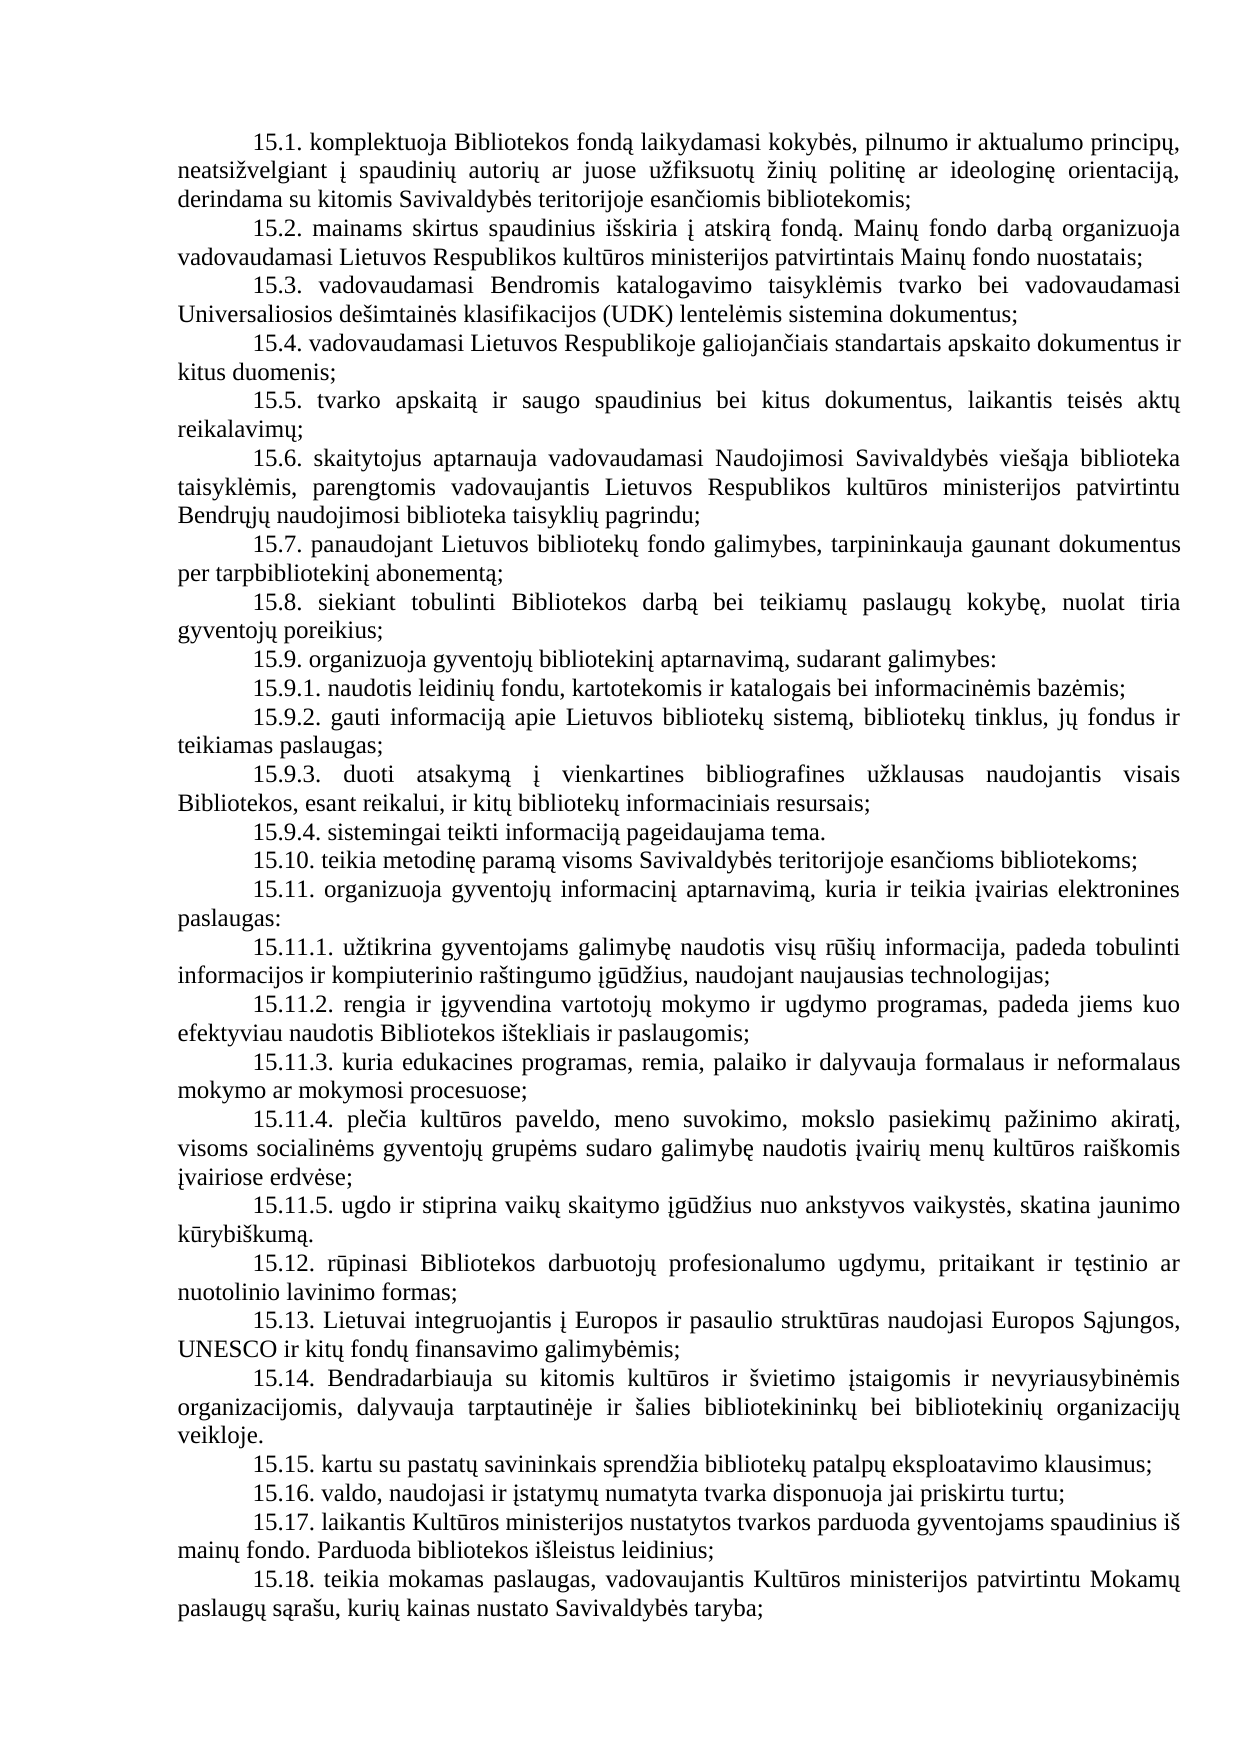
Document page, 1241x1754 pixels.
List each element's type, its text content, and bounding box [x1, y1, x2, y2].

text 15.16. valdo, naudojasi ir įstatymų numatyta tvarka disponuoja jai priskirtu turtu; [177, 1478, 1181, 1507]
text 15.18. teikia mokamas paslaugas, vadovaujantis Kultūros ministerijos patvirtintu Mokamų paslaugų sąrašu, kurių kainas nustato Savivaldybės taryba; [177, 1564, 1181, 1622]
text 15.2. mainams skirtus spaudinius išskiria į atskirą fondą. Mainų fondo darbą organizuoja vadovaudamasi Lietuvos Respublikos kultūros ministerijos patvirtintais Mainų fondo nuostatais; [177, 213, 1181, 271]
text 15.6. skaitytojus aptarnauja vadovaudamasi Naudojimosi Savivaldybės viešąja biblioteka taisyklėmis, parengtomis vadovaujantis Lietuvos Respublikos kultūros ministerijos patvirtintu Bendrųjų naudojimosi biblioteka taisyklių pagrindu; [177, 443, 1181, 529]
text 15.9.3. duoti atsakymą į vienkartines bibliografines užklausas naudojantis visais Bibliotekos, esant reikalui, ir kitų bibliotekų informaciniais resursais; [177, 759, 1181, 817]
text 15.11. organizuoja gyventojų informacinį aptarnavimą, kuria ir teikia įvairias elektronines paslaugas: [177, 874, 1181, 932]
text 15.9. organizuoja gyventojų bibliotekinį aptarnavimą, sudarant galimybes: [177, 644, 1181, 673]
text 15.3. vadovaudamasi Bendromis katalogavimo taisyklėmis tvarko bei vadovaudamasi Universaliosios dešimtainės klasifikacijos (UDK) lentelėmis sistemina dokumentus; [177, 271, 1181, 328]
text 15.1. komplektuoja Bibliotekos fondą laikydamasi kokybės, pilnumo ir aktualumo principų, neatsižvelgiant į spaudinių autorių ar juose užfiksuotų žinių politinę ar ideologinę orientaciją, derindama su kitomis Savivaldybės teritorijoje esančiomis bibliotekomis; [177, 127, 1181, 213]
text 15.8. siekiant tobulinti Bibliotekos darbą bei teikiamų paslaugų kokybę, nuolat tiria gyventojų poreikius; [177, 587, 1181, 644]
text 15.11.1. užtikrina gyventojams galimybę naudotis visų rūšių informacija, padeda tobulinti informacijos ir kompiuterinio raštingumo įgūdžius, naudojant naujausias technologijas; [177, 932, 1181, 989]
text 15.15. kartu su pastatų savininkais sprendžia bibliotekų patalpų eksploatavimo klausimus; [177, 1449, 1181, 1478]
text 15.14. Bendradarbiauja su kitomis kultūros ir švietimo įstaigomis ir nevyriausybinėmis organizacijomis, dalyvauja tarptautinėje ir šalies bibliotekininkų bei bibliotekinių organizacijų veikloje. [177, 1363, 1181, 1449]
text 15.4. vadovaudamasi Lietuvos Respublikoje galiojančiais standartais apskaito dokumentus ir kitus duomenis; [177, 328, 1181, 386]
text 15.11.3. kuria edukacines programas, remia, palaiko ir dalyvauja formalaus ir neformalaus mokymo ar mokymosi procesuose; [177, 1047, 1181, 1104]
text 15.10. teikia metodinę paramą visoms Savivaldybės teritorijoje esančioms bibliotekoms; [177, 846, 1181, 874]
text 15.11.4. plečia kultūros paveldo, meno suvokimo, mokslo pasiekimų pažinimo akiratį, visoms socialinėms gyventojų grupėms sudaro galimybę naudotis įvairių menų kultūros raiškomis įvairiose erdvėse; [177, 1104, 1181, 1191]
text 15.11.5. ugdo ir stiprina vaikų skaitymo įgūdžius nuo ankstyvos vaikystės, skatina jaunimo kūrybiškumą. [177, 1191, 1181, 1248]
text 15.12. rūpinasi Bibliotekos darbuotojų profesionalumo ugdymu, pritaikant ir tęstinio ar nuotolinio lavinimo formas; [177, 1248, 1181, 1306]
text 15.17. laikantis Kultūros ministerijos nustatytos tvarkos parduoda gyventojams spaudinius iš mainų fondo. Parduoda bibliotekos išleistus leidinius; [177, 1507, 1181, 1564]
text 15.9.4. sistemingai teikti informaciją pageidaujama tema. [177, 817, 1181, 846]
text 15.5. tvarko apskaitą ir saugo spaudinius bei kitus dokumentus, laikantis teisės aktų reikalavimų; [177, 386, 1181, 443]
text 15.11.2. rengia ir įgyvendina vartotojų mokymo ir ugdymo programas, padeda jiems kuo efektyviau naudotis Bibliotekos ištekliais ir paslaugomis; [177, 989, 1181, 1047]
text 15.7. panaudojant Lietuvos bibliotekų fondo galimybes, tarpininkauja gaunant dokumentus per tarpbibliotekinį abonementą; [177, 529, 1181, 587]
text 15.9.1. naudotis leidinių fondu, kartotekomis ir katalogais bei informacinėmis bazėmis; [177, 673, 1181, 702]
text 15.9.2. gauti informaciją apie Lietuvos bibliotekų sistemą, bibliotekų tinklus, jų fondus ir teikiamas paslaugas; [177, 702, 1181, 759]
text 15.13. Lietuvai integruojantis į Europos ir pasaulio struktūras naudojasi Europos Sąjungos, UNESCO ir kitų fondų finansavimo galimybėmis; [177, 1306, 1181, 1363]
